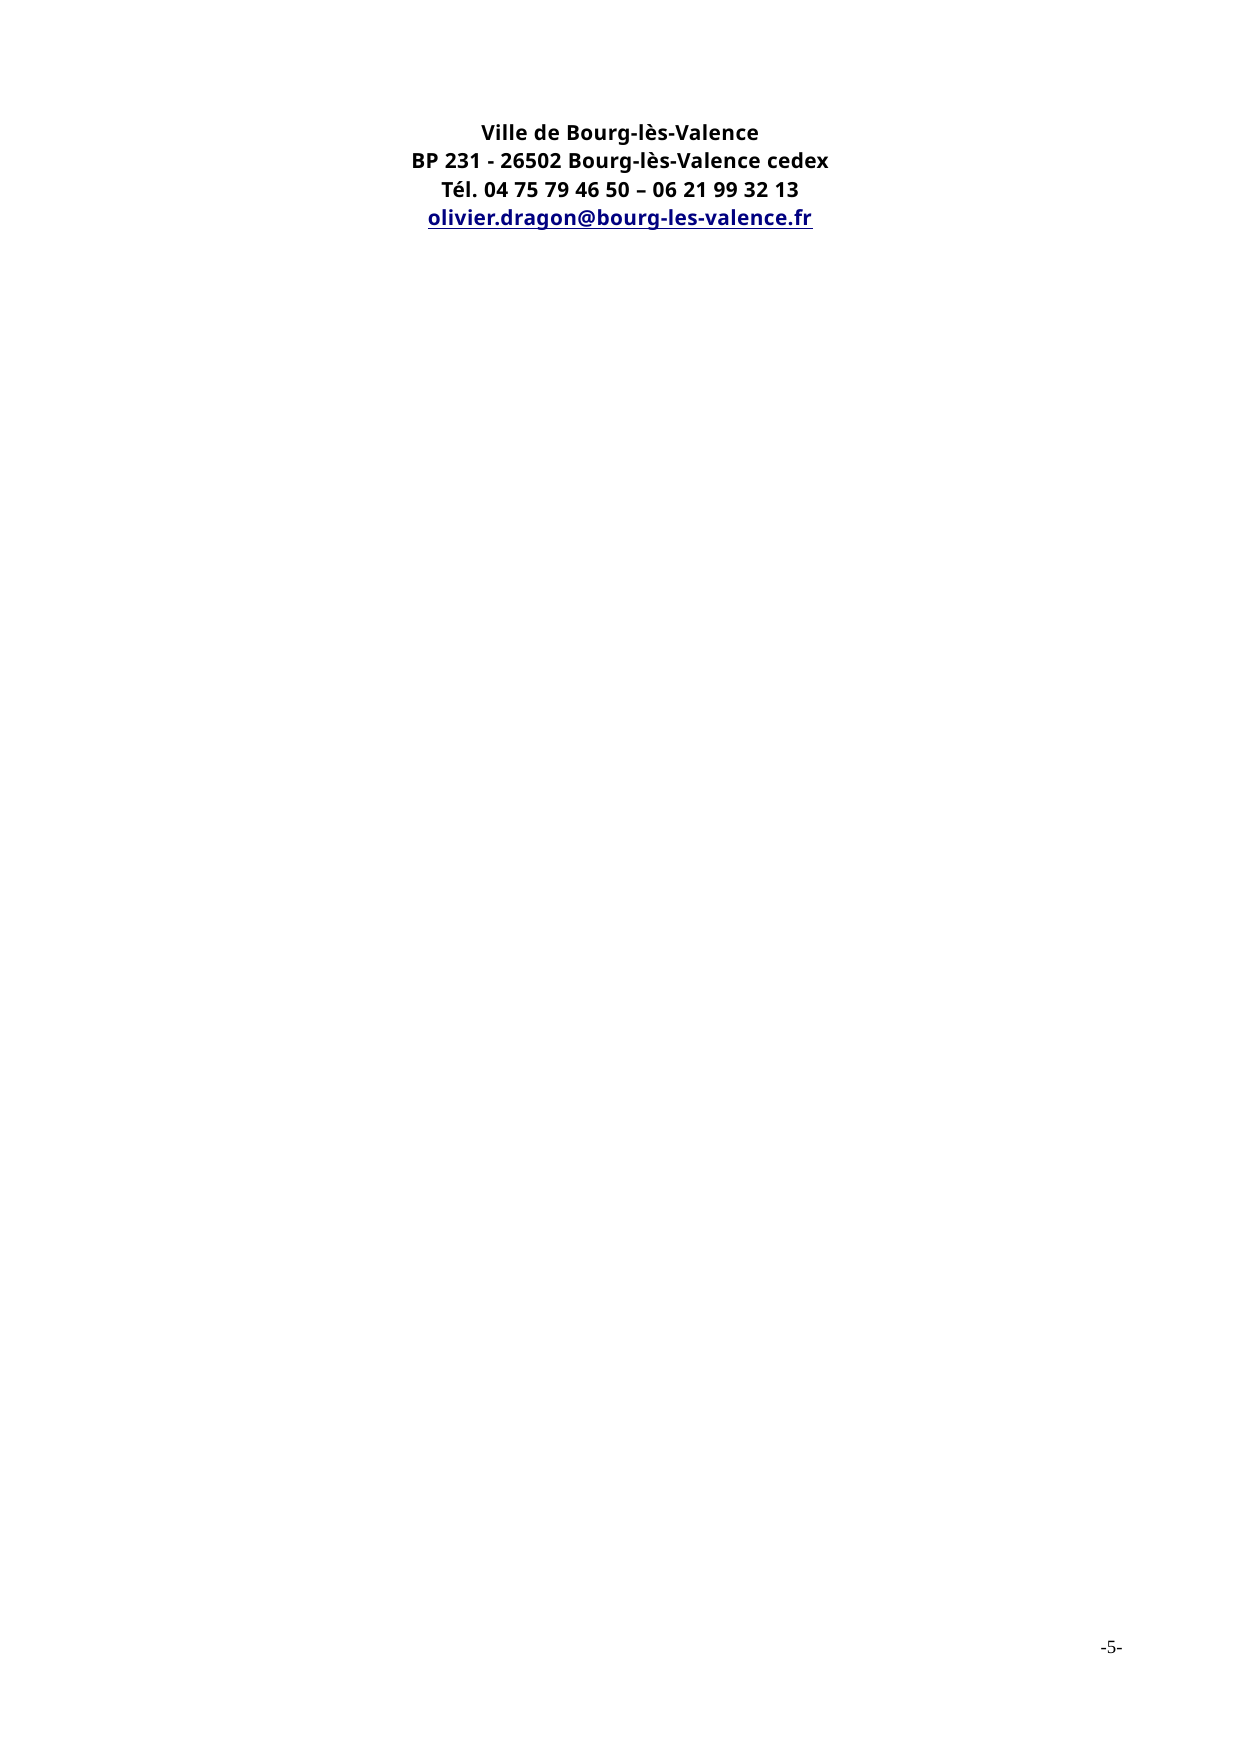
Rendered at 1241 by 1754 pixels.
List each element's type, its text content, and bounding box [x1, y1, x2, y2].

text Ville de Bourg-lès-Valence [118, 118, 1122, 147]
text Tél. 04 75 79 46 50 – 06 21 99 32 13 [118, 175, 1122, 203]
text olivier.dragon@bourg-les-valence.fr [118, 203, 1122, 232]
text BP 231 - 26502 Bourg-lès-Valence cedex [118, 147, 1122, 175]
